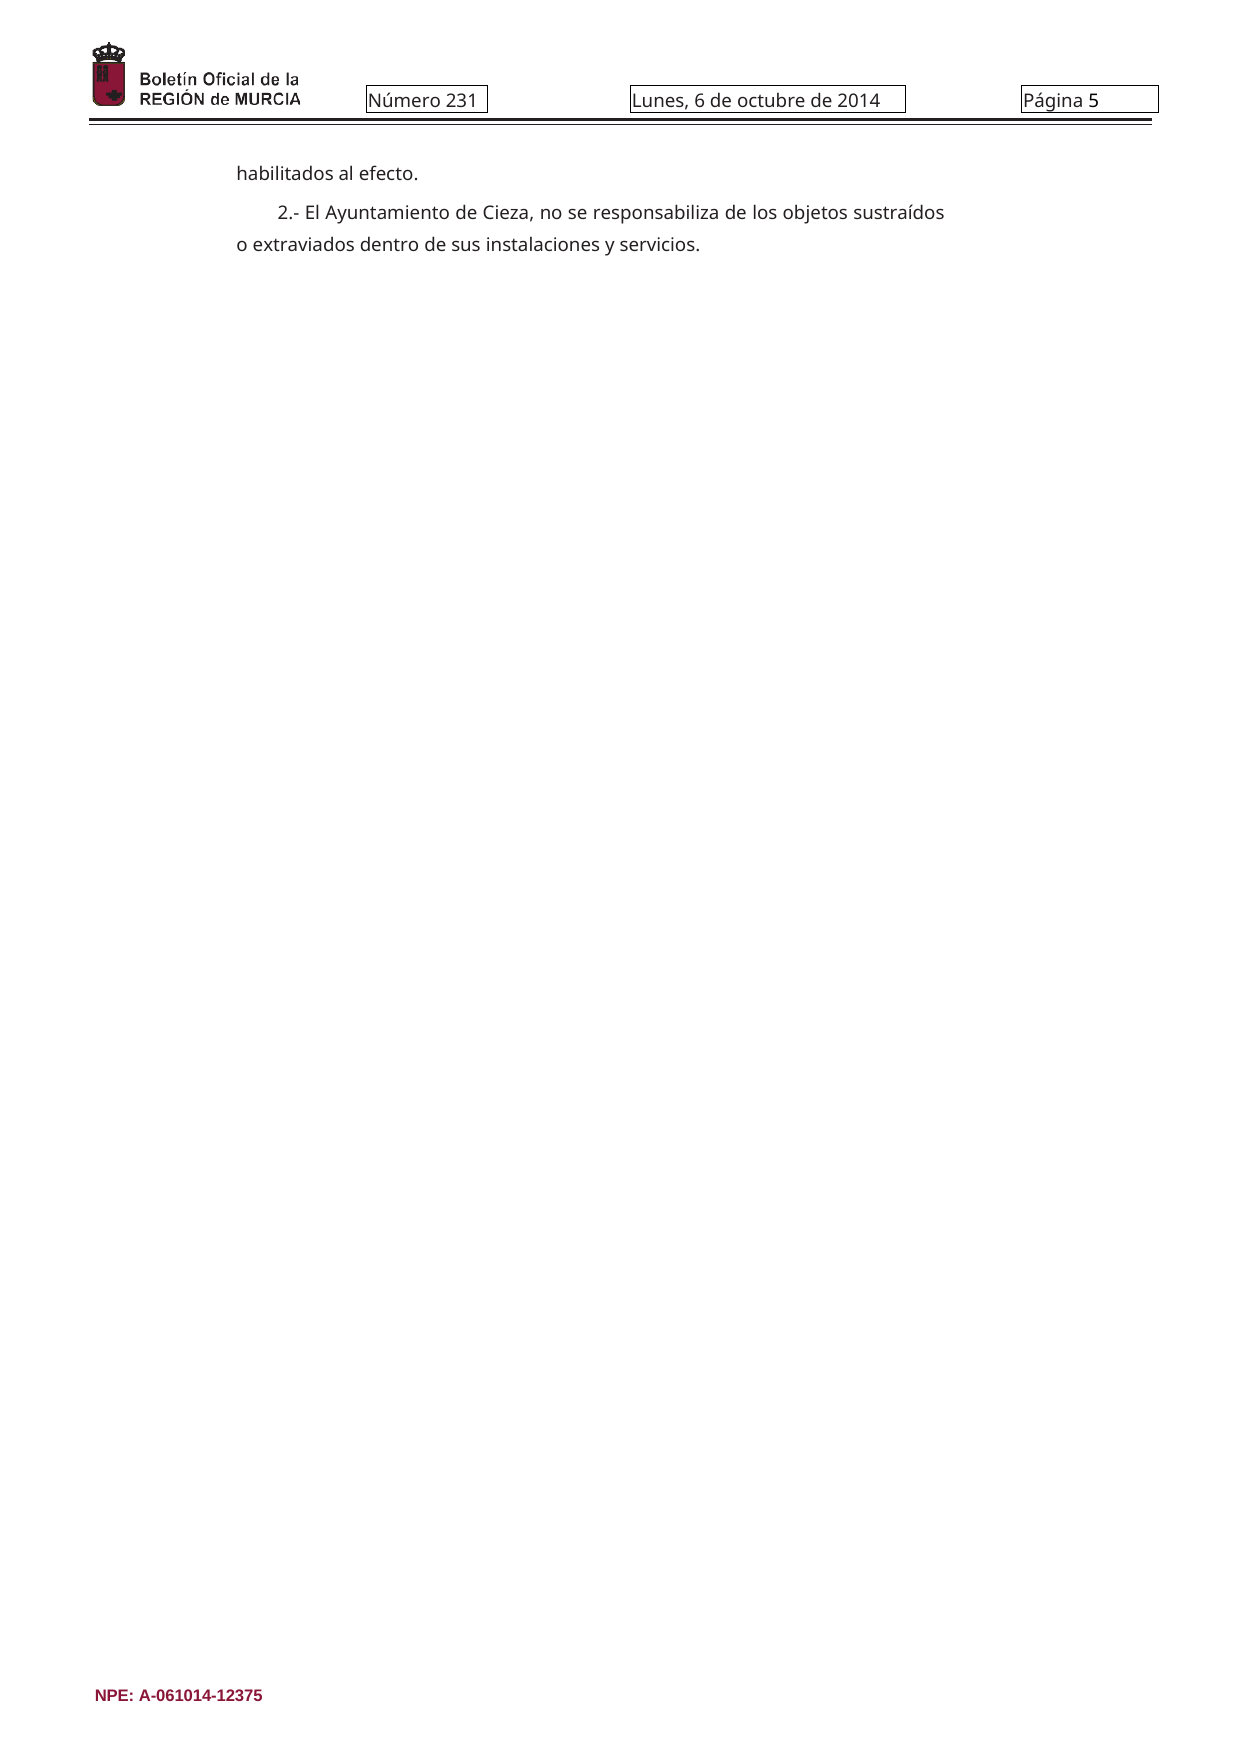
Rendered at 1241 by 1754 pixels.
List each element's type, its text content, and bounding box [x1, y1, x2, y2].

picture [140, 72, 301, 105]
text habilitados al efecto. [236, 160, 1005, 186]
text 2.- El Ayuntamiento de Cieza, no se responsabiliza de los objetos sustraídos [277, 199, 1065, 224]
text o extraviados dentro de sus instalaciones y servicios. [236, 231, 1065, 256]
picture [92, 42, 125, 106]
